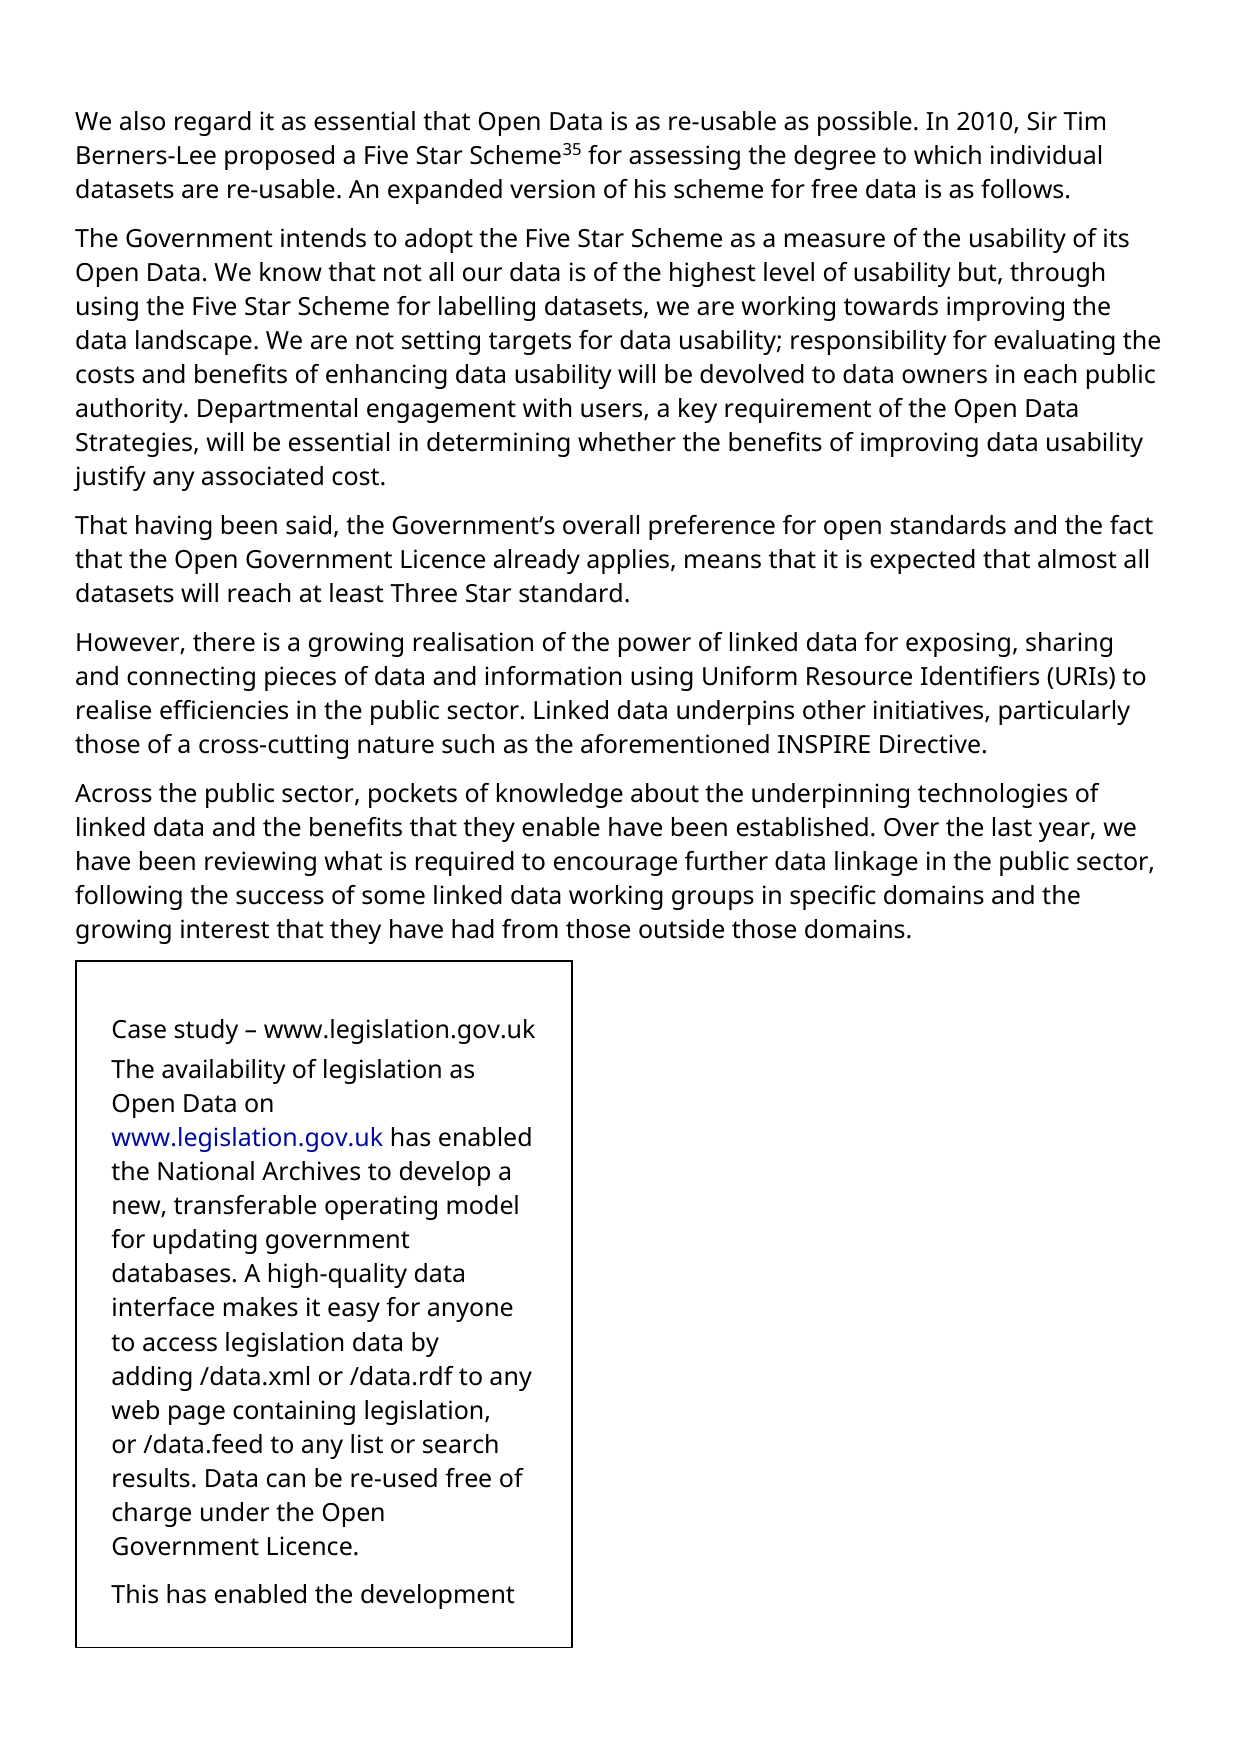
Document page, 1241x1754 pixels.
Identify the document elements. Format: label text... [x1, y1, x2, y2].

text We also regard it as essential that Open Data is as re-usable as possible. In 2010, Sir Tim Berners-Lee proposed a Five Star Scheme35 for assessing the degree to which individual datasets are re-usable. An expanded version of his scheme for free data is as follows. [75, 104, 1165, 206]
text That having been said, the Government’s overall preference for open standards and the fact that the Open Government Licence already applies, means that it is expected that almost all datasets will reach at least Three Star standard. [75, 508, 1165, 610]
text The Government intends to adopt the Five Star Scheme as a measure of the usability of its Open Data. We know that not all our data is of the highest level of usability but, through using the Five Star Scheme for labelling datasets, we are working towards improving the data landscape. We are not setting targets for data usability; responsibility for evaluating the costs and benefits of enhancing data usability will be devolved to data owners in each public authority. Departmental engagement with users, a key requirement of the Open Data Strategies, will be essential in determining whether the benefits of improving data usability justify any associated cost. [75, 221, 1165, 493]
text Across the public sector, pockets of knowledge about the underpinning technologies of linked data and the benefits that they enable have been established. Over the last year, we have been reviewing what is required to encourage further data linkage in the public sector, following the success of some linked data working groups in specific domains and the growing interest that they have had from those outside those domains. [75, 775, 1165, 946]
text However, there is a growing realisation of the power of linked data for exposing, sharing and connecting pieces of data and information using Uniform Resource Identifiers (URIs) to realise efficiencies in the public sector. Linked data underpins other initiatives, particularly those of a cross-cutting nature such as the aforementioned INSPIRE Directive. [75, 624, 1165, 761]
table_header Case study – www.legislation.gov.uk The availability of legislation as Open Data on www.legislation.gov.uk has enabled the National Archives to develop a new, transferable operating model for updating government databases. A high-quality data interface makes it easy for anyone to access legislation data by adding /data.xml or /data.rdf to any web page containing legislation, or /data.feed to any list or search results. Data can be re-used free of charge under the Open Government Licence. This has enabled the development [77, 962, 571, 1647]
